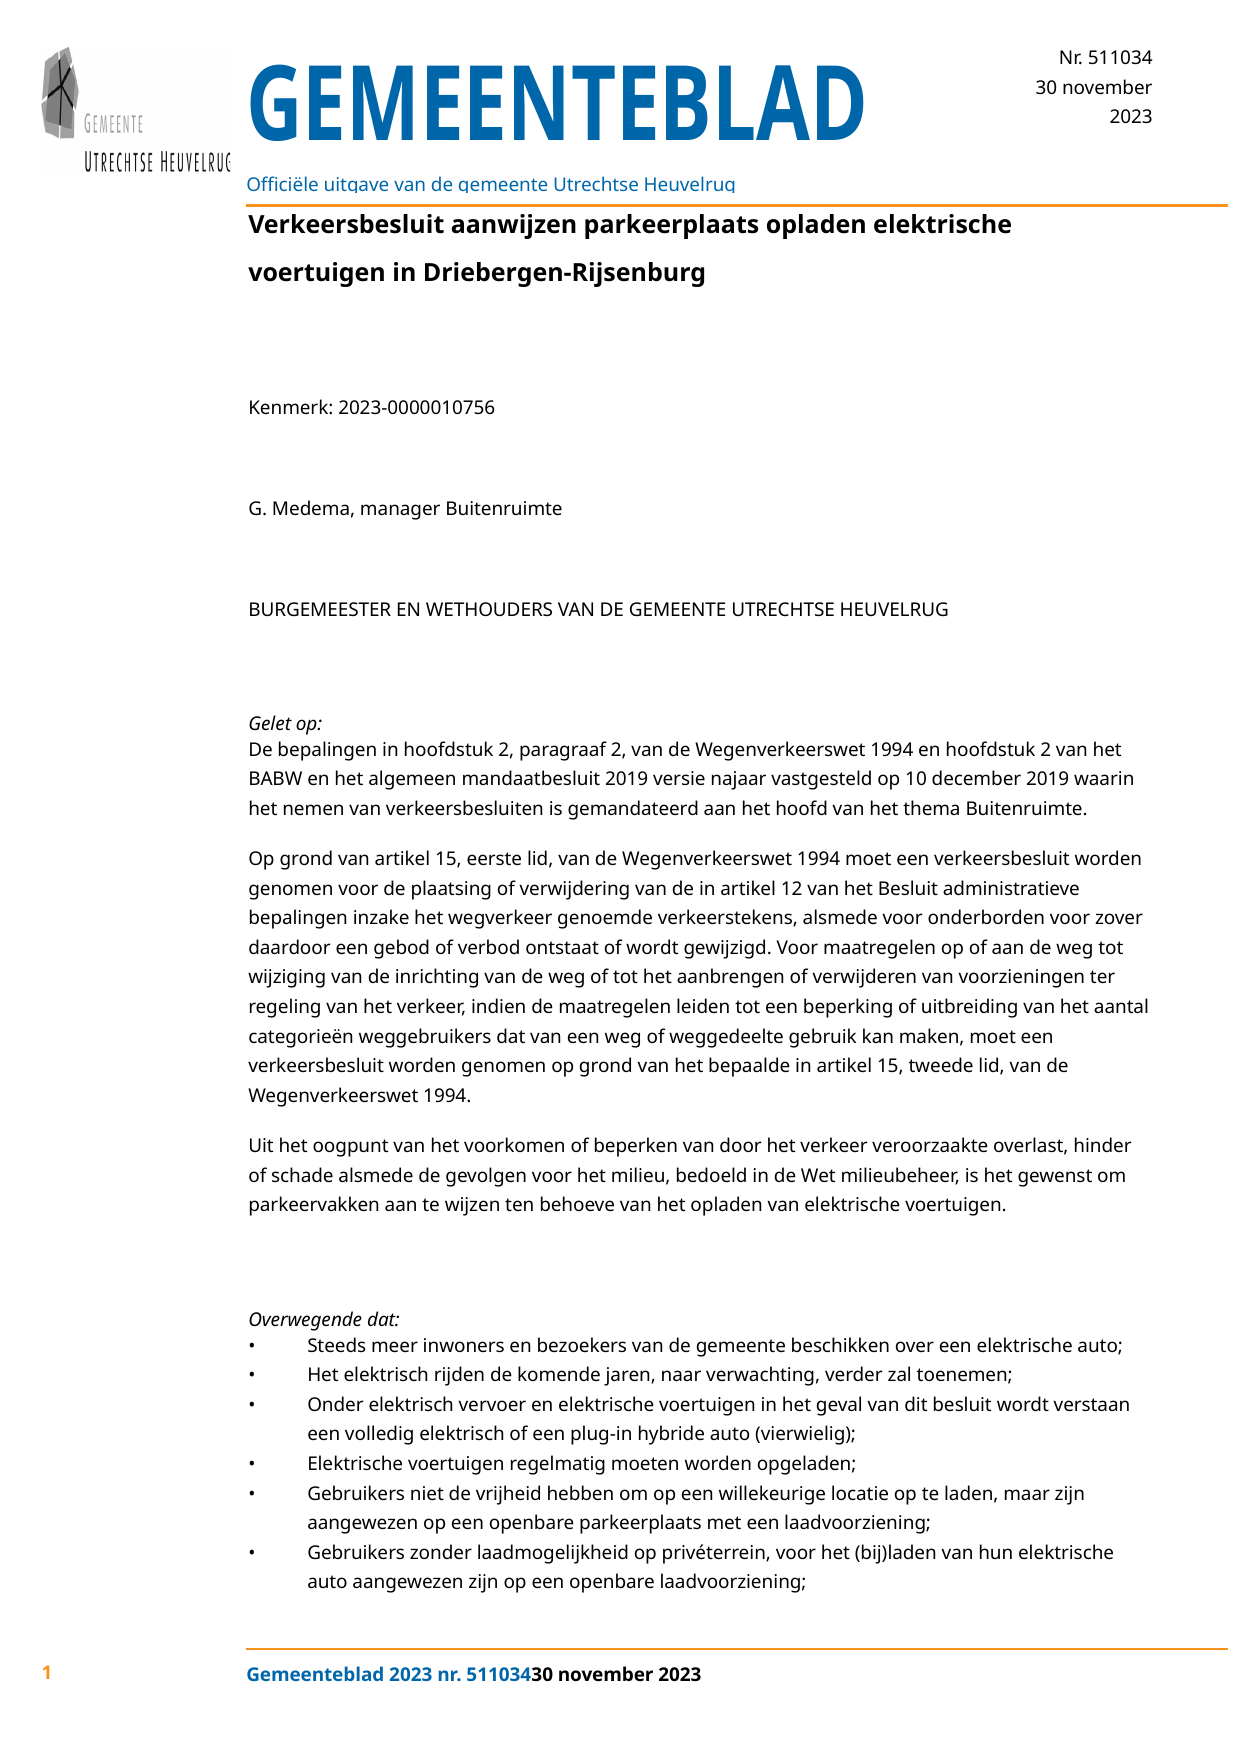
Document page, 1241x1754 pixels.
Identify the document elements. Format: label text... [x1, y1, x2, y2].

text G. Medema, manager Buitenruimte [248, 495, 1152, 521]
text De bepalingen in hoofdstuk 2, paragraaf 2, van de Wegenverkeerswet 1994 en hoofdstuk 2 van het BABW en het algemeen mandaatbesluit 2019 versie najaar vastgesteld op 10 december 2019 waarin het nemen van verkeersbesluiten is gemandateerd aan het hoofd van het thema Buitenruimte. [248, 736, 1152, 821]
text Uit het oogpunt van het voorkomen of beperken van door het verkeer veroorzaakte overlast, hinder of schade alsmede de gevolgen voor het milieu, bedoeld in de Wet milieubeheer, is het gewenst om parkeervakken aan te wijzen ten behoeve van het opladen van elektrische voertuigen. [248, 1132, 1152, 1217]
list Steeds meer inwoners en bezoekers van de gemeente beschikken over een elektrische auto; [248, 1332, 1152, 1357]
list Onder elektrisch vervoer en elektrische voertuigen in het geval van dit besluit wordt verstaan een volledig elektrisch of een plug-in hybride auto (vierwielig); [248, 1391, 1152, 1446]
text Verkeersbesluit aanwijzen parkeerplaats opladen elektrische voertuigen in Driebergen-Rijsenburg [248, 207, 1152, 288]
text BURGEMEESTER EN WETHOUDERS VAN DE GEMEENTE UTRECHTSE HEUVELRUG [248, 596, 1152, 621]
list Elektrische voertuigen regelmatig moeten worden opgeladen; [248, 1450, 1152, 1476]
list Het elektrisch rijden de komende jaren, naar verwachting, verder zal toenemen; [248, 1361, 1152, 1387]
list Gebruikers niet de vrijheid hebben om op een willekeurige locatie op te laden, maar zijn aangewezen op een openbare parkeerplaats met een laadvoorziening; [248, 1480, 1152, 1535]
picture [41, 47, 231, 172]
text Gelet op: [248, 710, 1152, 736]
text Op grond van artikel 15, eerste lid, van de Wegenverkeerswet 1994 moet een verkeersbesluit worden genomen voor de plaatsing of verwijdering van de in artikel 12 van het Besluit administratieve bepalingen inzake het wegverkeer genoemde verkeerstekens, alsmede voor onderborden voor zover daardoor een gebod of verbod ontstaat of wordt gewijzigd. Voor maatregelen op of aan de weg tot wijziging van de inrichting van de weg of tot het aanbrengen of verwijderen van voorzieningen ter regeling van het verkeer, indien de maatregelen leiden tot een beperking of uitbreiding van het aantal categorieën weggebruikers dat van een weg of weggedeelte gebruik kan maken, moet een verkeersbesluit worden genomen op grond van het bepaalde in artikel 15, tweede lid, van de Wegenverkeerswet 1994. [248, 845, 1152, 1108]
list Gebruikers zonder laadmogelijkheid op privéterrein, voor het (bij)laden van hun elektrische auto aangewezen zijn op een openbare laadvoorziening; [248, 1539, 1152, 1594]
text Overwegende dat: [248, 1306, 1152, 1332]
text Kenmerk: 2023-0000010756 [248, 394, 1152, 420]
